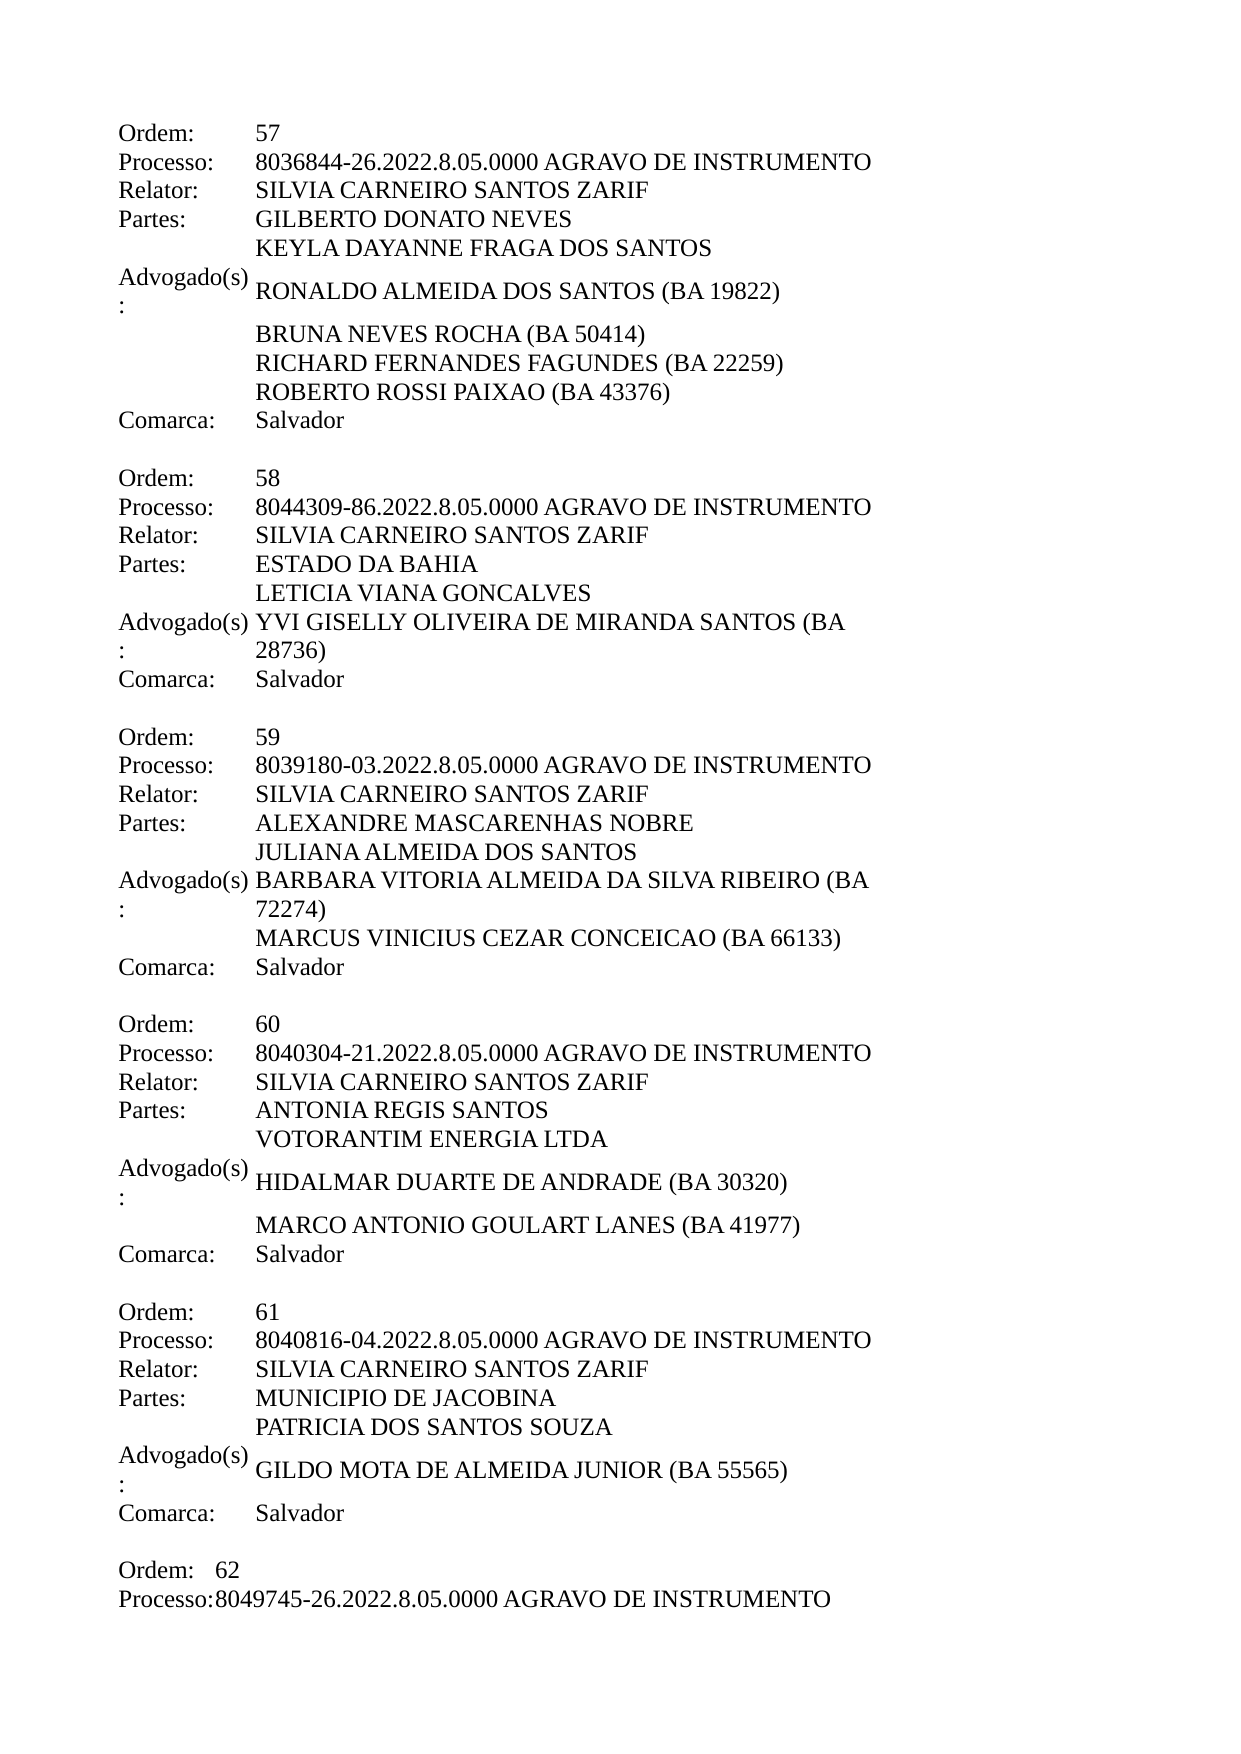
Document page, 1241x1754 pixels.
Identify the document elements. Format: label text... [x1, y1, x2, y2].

table_cell 8039180-03.2022.8.05.0000 AGRAVO DE INSTRUMENTO [255, 751, 942, 779]
table_header Ordem: [118, 1556, 215, 1584]
table_cell [118, 837, 255, 866]
table_header 62 [215, 1556, 833, 1584]
table_cell Advogado(s): [118, 1441, 255, 1498]
table_cell VOTORANTIM ENERGIA LTDA [255, 1124, 873, 1153]
table_cell Relator: [118, 176, 255, 204]
table_cell BARBARA VITORIA ALMEIDA DA SILVA RIBEIRO (BA 72274) [255, 866, 942, 923]
table_cell Advogado(s): [118, 1153, 255, 1211]
table_cell [118, 578, 255, 607]
table_cell Processo: [118, 1584, 215, 1613]
table_cell SILVIA CARNEIRO SANTOS ZARIF [255, 521, 917, 549]
table_cell 8040304-21.2022.8.05.0000 AGRAVO DE INSTRUMENTO [255, 1038, 873, 1067]
table_cell MUNICIPIO DE JACOBINA [255, 1383, 873, 1412]
table_header Ordem: [118, 722, 255, 751]
table_header Ordem: [118, 118, 255, 147]
table_cell SILVIA CARNEIRO SANTOS ZARIF [255, 1354, 873, 1383]
table_cell Partes: [118, 808, 255, 837]
table_header 57 [255, 118, 873, 147]
table_cell Processo: [118, 147, 255, 176]
table_cell YVI GISELLY OLIVEIRA DE MIRANDA SANTOS (BA 28736) [255, 607, 917, 664]
table_cell [118, 377, 255, 406]
table_cell Partes: [118, 1096, 255, 1124]
table_cell HIDALMAR DUARTE DE ANDRADE (BA 30320) [255, 1153, 873, 1211]
table_cell [118, 233, 255, 262]
table_cell [118, 319, 255, 348]
table_header 59 [255, 722, 942, 751]
table_cell 8040816-04.2022.8.05.0000 AGRAVO DE INSTRUMENTO [255, 1326, 873, 1354]
table_cell Advogado(s): [118, 866, 255, 923]
table_cell MARCUS VINICIUS CEZAR CONCEICAO (BA 66133) [255, 923, 942, 952]
table_cell Comarca: [118, 952, 255, 981]
table_header Ordem: [118, 1009, 255, 1038]
table_cell [118, 1412, 255, 1441]
table_cell SILVIA CARNEIRO SANTOS ZARIF [255, 1067, 873, 1096]
table_cell Salvador [255, 406, 873, 434]
table_cell GILBERTO DONATO NEVES [255, 204, 873, 233]
table_header 60 [255, 1009, 873, 1038]
table_cell KEYLA DAYANNE FRAGA DOS SANTOS [255, 233, 873, 262]
table_cell 8049745-26.2022.8.05.0000 AGRAVO DE INSTRUMENTO [215, 1584, 833, 1613]
table_cell [118, 923, 255, 952]
table_cell Partes: [118, 1383, 255, 1412]
table_cell PATRICIA DOS SANTOS SOUZA [255, 1412, 873, 1441]
table_cell Comarca: [118, 406, 255, 434]
table_cell 8044309-86.2022.8.05.0000 AGRAVO DE INSTRUMENTO [255, 492, 917, 521]
table_cell SILVIA CARNEIRO SANTOS ZARIF [255, 779, 942, 808]
table_header 61 [255, 1297, 873, 1326]
table_cell Relator: [118, 1354, 255, 1383]
table_cell Salvador [255, 1498, 873, 1527]
table_cell ROBERTO ROSSI PAIXAO (BA 43376) [255, 377, 873, 406]
table_cell Processo: [118, 492, 255, 521]
table_cell ESTADO DA BAHIA [255, 549, 917, 578]
table_cell Partes: [118, 549, 255, 578]
table_cell Relator: [118, 521, 255, 549]
table_cell JULIANA ALMEIDA DOS SANTOS [255, 837, 942, 866]
table_cell RONALDO ALMEIDA DOS SANTOS (BA 19822) [255, 262, 873, 319]
table_cell Comarca: [118, 1498, 255, 1527]
table_cell BRUNA NEVES ROCHA (BA 50414) [255, 319, 873, 348]
table_cell Salvador [255, 1239, 873, 1268]
table_cell Salvador [255, 952, 942, 981]
table_cell LETICIA VIANA GONCALVES [255, 578, 917, 607]
table_header 58 [255, 463, 917, 492]
table_cell [118, 1211, 255, 1239]
table_cell Advogado(s): [118, 607, 255, 664]
table_cell ALEXANDRE MASCARENHAS NOBRE [255, 808, 942, 837]
table_cell ANTONIA REGIS SANTOS [255, 1096, 873, 1124]
table_cell Relator: [118, 1067, 255, 1096]
table_cell [118, 348, 255, 377]
table_cell Advogado(s): [118, 262, 255, 319]
table_cell Processo: [118, 1326, 255, 1354]
table_cell RICHARD FERNANDES FAGUNDES (BA 22259) [255, 348, 873, 377]
table_cell GILDO MOTA DE ALMEIDA JUNIOR (BA 55565) [255, 1441, 873, 1498]
table_cell Relator: [118, 779, 255, 808]
table_cell Comarca: [118, 664, 255, 693]
table_header Ordem: [118, 1297, 255, 1326]
table_cell Processo: [118, 751, 255, 779]
table_header Ordem: [118, 463, 255, 492]
table_cell MARCO ANTONIO GOULART LANES (BA 41977) [255, 1211, 873, 1239]
table_cell [118, 1124, 255, 1153]
table_cell Partes: [118, 204, 255, 233]
table_cell Processo: [118, 1038, 255, 1067]
table_cell SILVIA CARNEIRO SANTOS ZARIF [255, 176, 873, 204]
table_cell Salvador [255, 664, 917, 693]
table_cell Comarca: [118, 1239, 255, 1268]
table_cell 8036844-26.2022.8.05.0000 AGRAVO DE INSTRUMENTO [255, 147, 873, 176]
